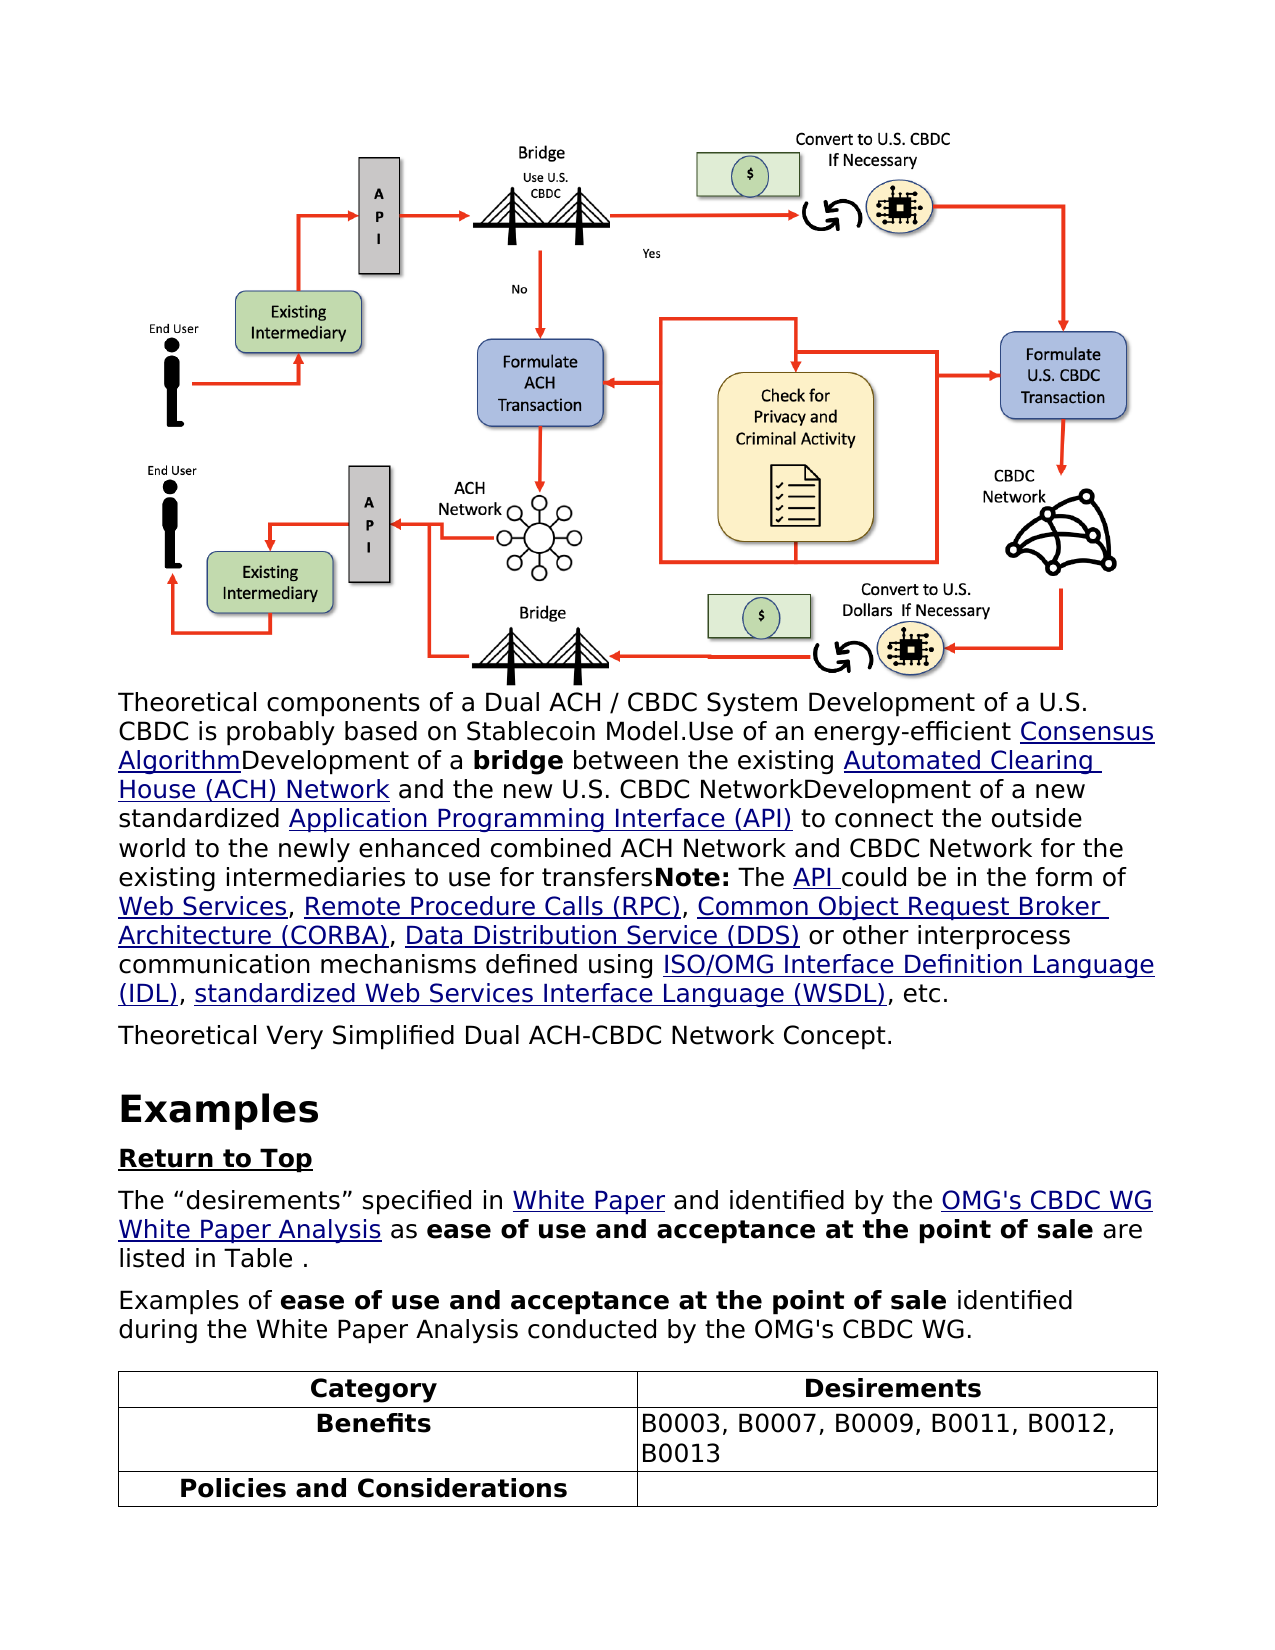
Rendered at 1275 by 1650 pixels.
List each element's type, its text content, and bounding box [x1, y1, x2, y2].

text Return to Top [118, 1144, 1157, 1173]
table_cell B0003, B0007, B0009, B0011, B0012, B0013 [638, 1408, 1157, 1471]
table_cell Policies and Considerations [119, 1472, 637, 1506]
text Theoretical Very Simplified Dual ACH-CBDC Network Concept. [118, 1021, 1157, 1051]
text Examples of ease of use and acceptance at the point of sale identified during the White Paper Analysis conducted by the OMG's CBDC WG. [118, 1286, 1157, 1344]
picture [118, 118, 1157, 688]
table_cell [638, 1472, 1157, 1506]
text The “desirements” specified in White Paper and identified by the OMG's CBDC WG White Paper Analysis as ease of use and acceptance at the point of sale are listed in Table . [118, 1186, 1157, 1273]
text Theoretical components of a Dual ACH / CBDC System Development of a U.S. CBDC is probably based on Stablecoin Model.Use of an energy-efficient Consensus AlgorithmDevelopment of a bridge between the existing Automated Clearing House (ACH) Network and the new U.S. CBDC NetworkDevelopment of a new standardized Application Programming Interface (API) to connect the outside world to the newly enhanced combined ACH Network and CBDC Network for the existing intermediaries to use for transfersNote: The API could be in the form of Web Services, Remote Procedure Calls (RPC), Common Object Request Broker Architecture (CORBA), Data Distribution Service (DDS) or other interprocess communication mechanisms defined using ISO/OMG Interface Definition Language (IDL), standardized Web Services Interface Language (WSDL), etc. [118, 688, 1157, 1009]
table_cell Benefits [119, 1408, 637, 1471]
table_header Category [119, 1372, 637, 1407]
subtitle Examples [118, 1088, 1157, 1132]
table_header Desirements [638, 1372, 1157, 1407]
